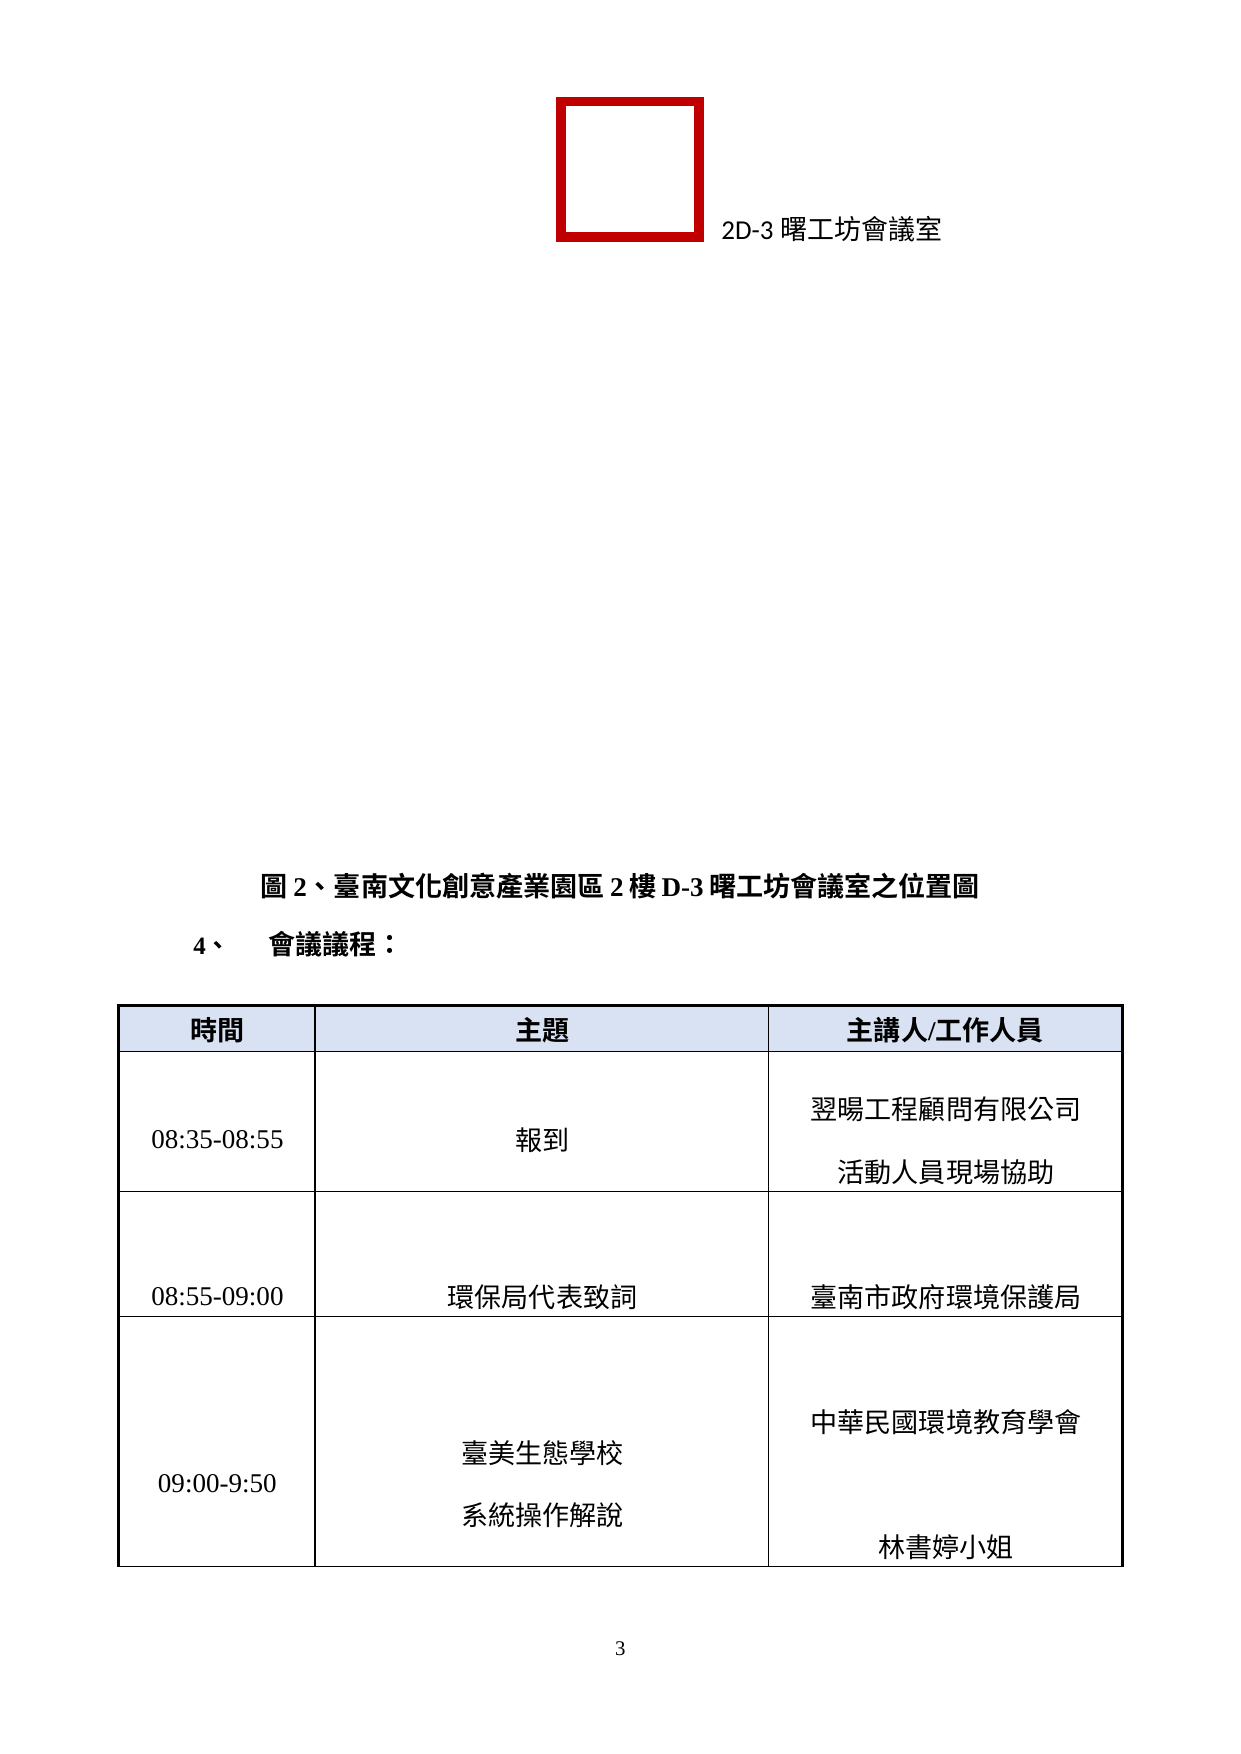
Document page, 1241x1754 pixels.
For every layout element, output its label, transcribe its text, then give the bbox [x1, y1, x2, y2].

table_header 主講人/工作人員 [769, 1007, 1121, 1051]
table_cell 報到 [316, 1052, 768, 1191]
table_cell 08:55-09:00 [120, 1192, 314, 1316]
table_cell 翌暘工程顧問有限公司 活動人員現場協助 [769, 1052, 1121, 1191]
table_cell 09:00-9:50 [120, 1317, 314, 1566]
table_cell 中華民國環境教育學會 林書婷小姐 [769, 1317, 1121, 1566]
table_cell 08:35-08:55 [120, 1052, 314, 1191]
table_cell 臺南市政府環境保護局 [769, 1192, 1121, 1316]
table_header 主題 [316, 1007, 768, 1051]
table_cell 環保局代表致詞 [316, 1192, 768, 1316]
list 會議議程： [193, 923, 1122, 962]
table_cell 臺美生態學校 系統操作解說 [316, 1317, 768, 1566]
table_header 時間 [120, 1007, 314, 1051]
text 圖2、臺南文化創意產業園區2樓D-3曙工坊會議室之位置圖 [118, 865, 1122, 904]
